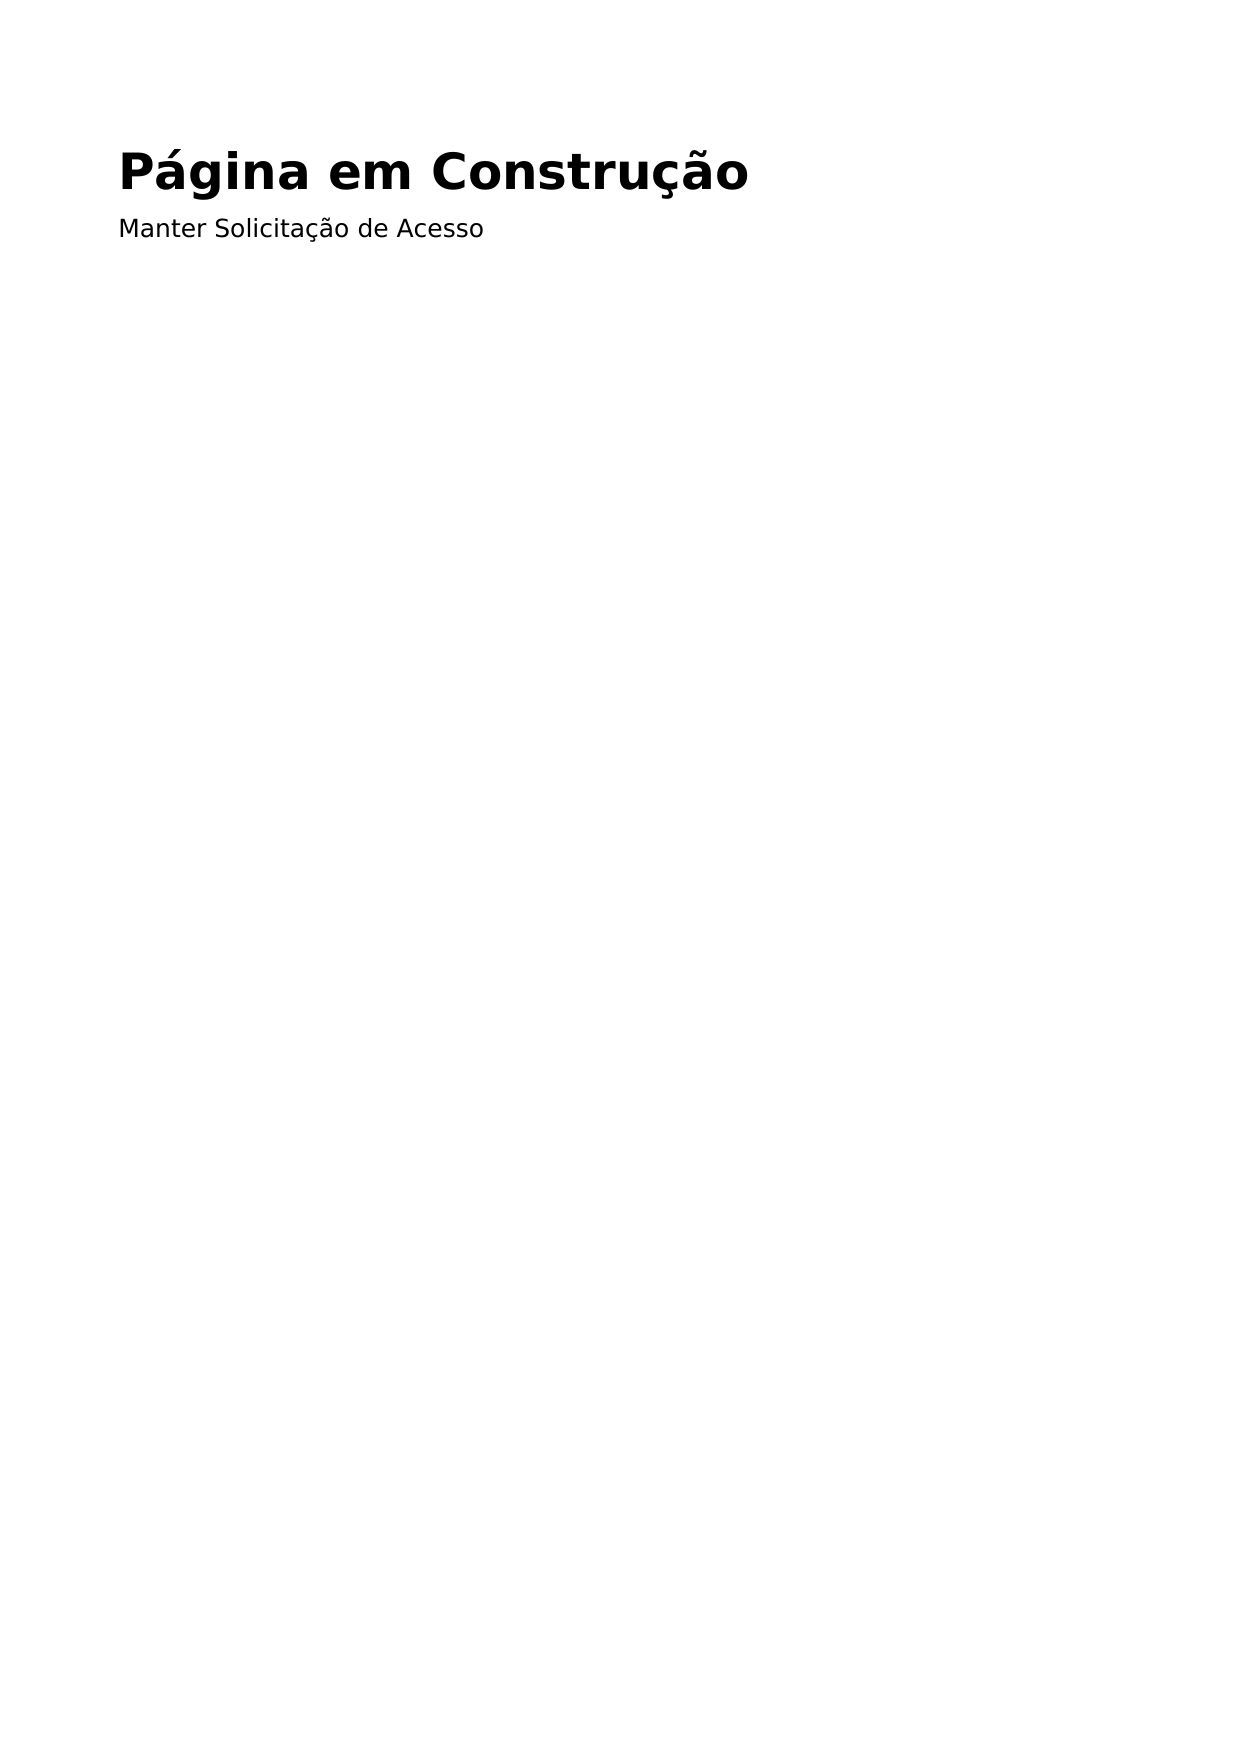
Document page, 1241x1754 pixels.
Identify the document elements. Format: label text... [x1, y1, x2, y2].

subtitle Página em Construção [118, 143, 1122, 201]
text Manter Solicitação de Acesso [118, 214, 1122, 243]
